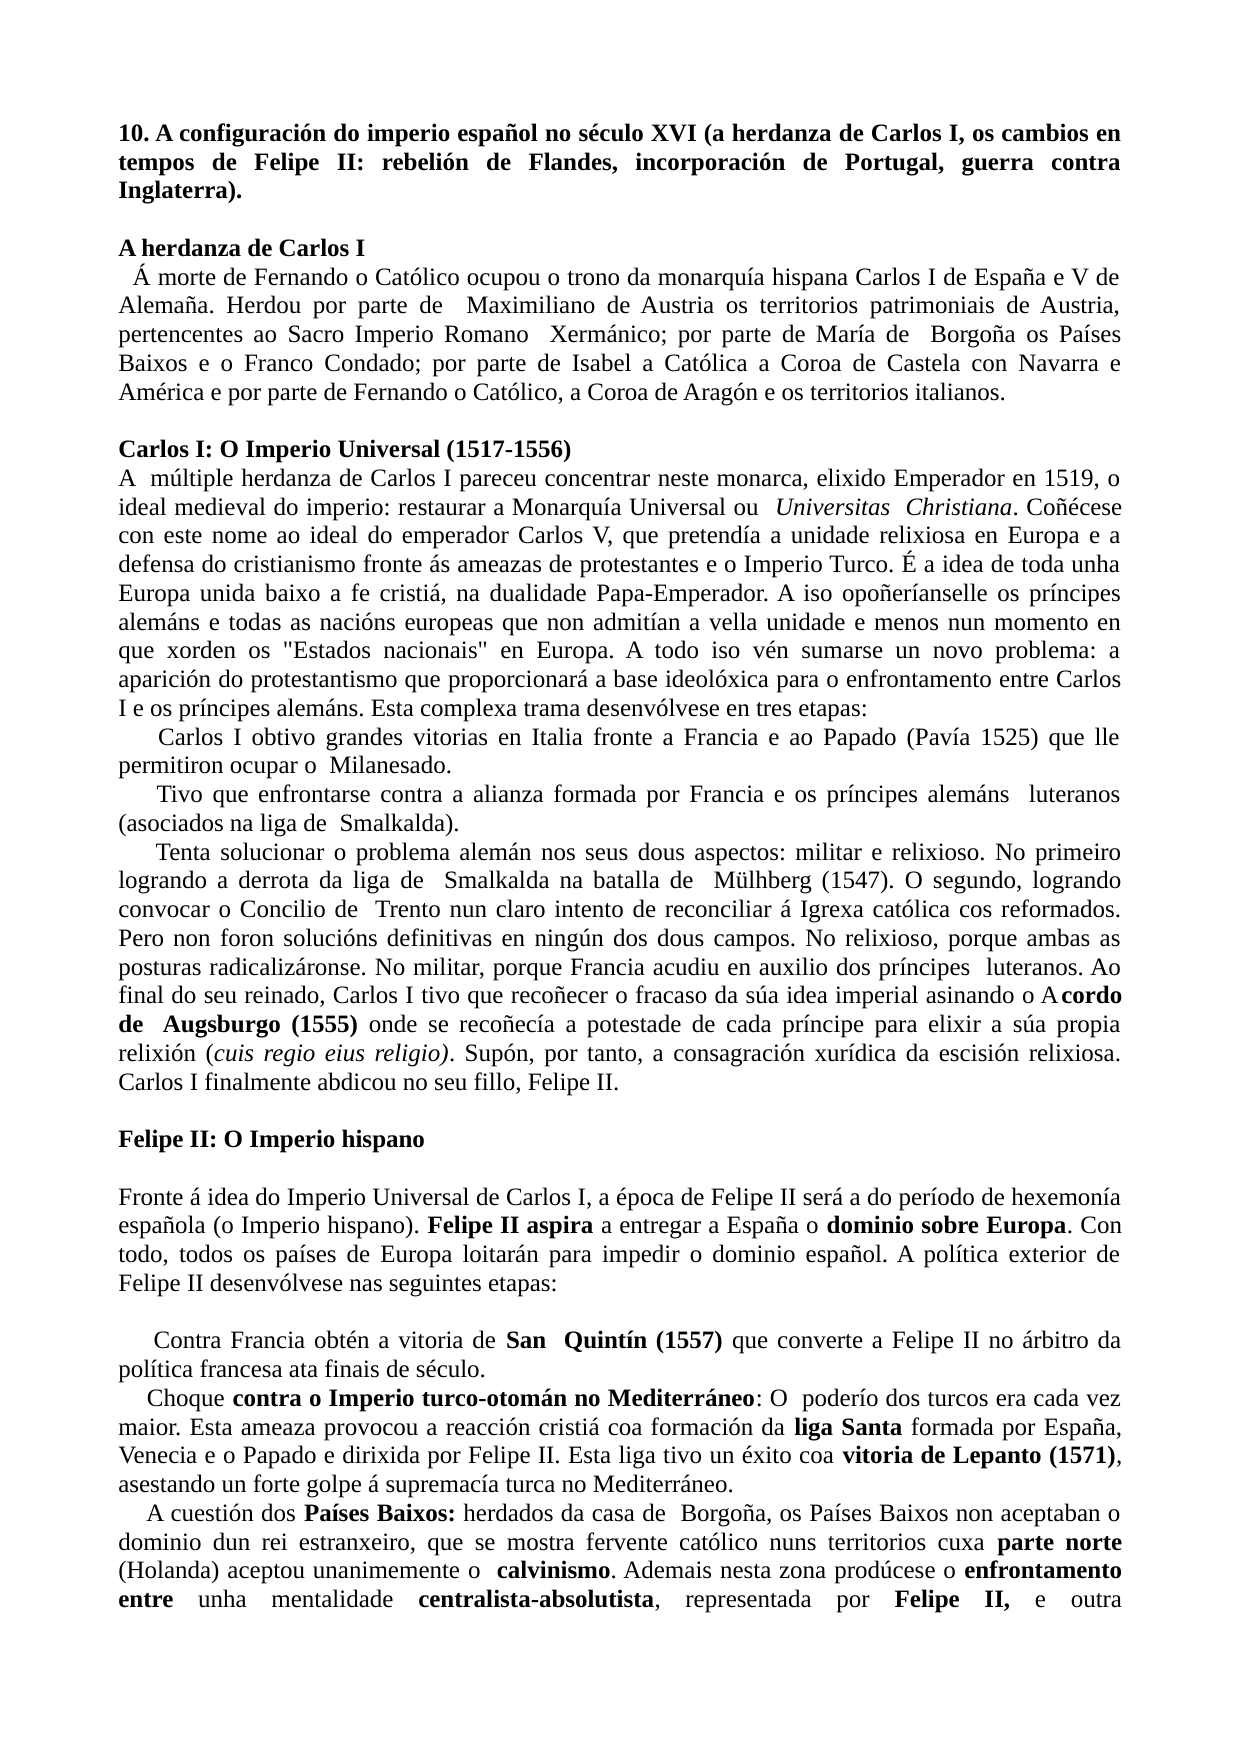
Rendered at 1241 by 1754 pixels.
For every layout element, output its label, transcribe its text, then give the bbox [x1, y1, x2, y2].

text Carlos I: O Imperio Universal (1517-1556) [118, 434, 1122, 463]
text Fronte á idea do Imperio Universal de Carlos I, a época de Felipe II será a do período de hexemonía española (o Imperio hispano). Felipe II aspira a entregar a España o dominio sobre Europa. Con todo, todos os países de Europa loitarán para impedir o dominio español. A política exterior de Felipe II desenvólvese nas seguintes etapas: [118, 1182, 1122, 1297]
text Felipe II: O Imperio hispano [118, 1124, 1122, 1153]
text Tivo que enfrontarse contra a alianza formada por Francia e os príncipes alemáns luteranos (asociados na liga de Smalkalda). [118, 779, 1122, 837]
text A cuestión dos Países Baixos: herdados da casa de Borgoña, os Países Baixos non aceptaban o dominio dun rei estranxeiro, que se mostra fervente católico nuns territorios cuxa parte norte (Holanda) aceptou unanimemente o calvinismo. Ademais nesta zona prodúcese o enfrontamento entre unha mentalidade centralista-absolutista, representada por Felipe II, e outra [118, 1498, 1122, 1613]
text Tenta solucionar o problema alemán nos seus dous aspectos: militar e relixioso. No primeiro logrando a derrota da liga de Smalkalda na batalla de Mülhberg (1547). O segundo, logrando convocar o Concilio de Trento nun claro intento de reconciliar á Igrexa católica cos reformados. Pero non foron solucións definitivas en ningún dos dous campos. No relixioso, porque ambas as posturas radicalizáronse. No militar, porque Francia acudiu en auxilio dos príncipes luteranos. Ao final do seu reinado, Carlos I tivo que recoñecer o fracaso da súa idea imperial asinando o Acordo de Augsburgo (1555) onde se recoñecía a potestade de cada príncipe para elixir a súa propia relixión (cuis regio eius religio). Supón, por tanto, a consagración xurídica da escisión relixiosa. Carlos I finalmente abdicou no seu fillo, Felipe II. [118, 837, 1122, 1096]
text Choque contra o Imperio turco-otomán no Mediterráneo: O poderío dos turcos era cada vez maior. Esta ameaza provocou a reacción cristiá coa formación da liga Santa formada por España, Venecia e o Papado e dirixida por Felipe II. Esta liga tivo un éxito coa vitoria de Lepanto (1571), asestando un forte golpe á supremacía turca no Mediterráneo. [118, 1383, 1122, 1498]
text Contra Francia obtén a vitoria de San Quintín (1557) que converte a Felipe II no árbitro da política francesa ata finais de século. [118, 1326, 1122, 1383]
text A herdanza de Carlos I [118, 233, 1122, 262]
text A múltiple herdanza de Carlos I pareceu concentrar neste monarca, elixido Emperador en 1519, o ideal medieval do imperio: restaurar a Monarquía Universal ou Universitas Christiana. Coñécese con este nome ao ideal do emperador Carlos V, que pretendía a unidade relixiosa en Europa e a defensa do cristianismo fronte ás ameazas de protestantes e o Imperio Turco. É a idea de toda unha Europa unida baixo a fe cristiá, na dualidade Papa-Emperador. A iso opoñeríanselle os príncipes alemáns e todas as nacións europeas que non admitían a vella unidade e menos nun momento en que xorden os "Estados nacionais" en Europa. A todo iso vén sumarse un novo problema: a aparición do protestantismo que proporcionará a base ideolóxica para o enfrontamento entre Carlos I e os príncipes alemáns. Esta complexa trama desenvólvese en tres etapas: [118, 463, 1122, 722]
text 10. A configuración do imperio español no século XVI (a herdanza de Carlos I, os cambios en tempos de Felipe II: rebelión de Flandes, incorporación de Portugal, guerra contra Inglaterra). [118, 118, 1122, 204]
text Á morte de Fernando o Católico ocupou o trono da monarquía hispana Carlos I de España e V de Alemaña. Herdou por parte de Maximiliano de Austria os territorios patrimoniais de Austria, pertencentes ao Sacro Imperio Romano Xermánico; por parte de María de Borgoña os Países Baixos e o Franco Condado; por parte de Isabel a Católica a Coroa de Castela con Navarra e América e por parte de Fernando o Católico, a Coroa de Aragón e os territorios italianos. [118, 262, 1122, 406]
text Carlos I obtivo grandes vitorias en Italia fronte a Francia e ao Papado (Pavía 1525) que lle permitiron ocupar o Milanesado. [118, 722, 1122, 779]
